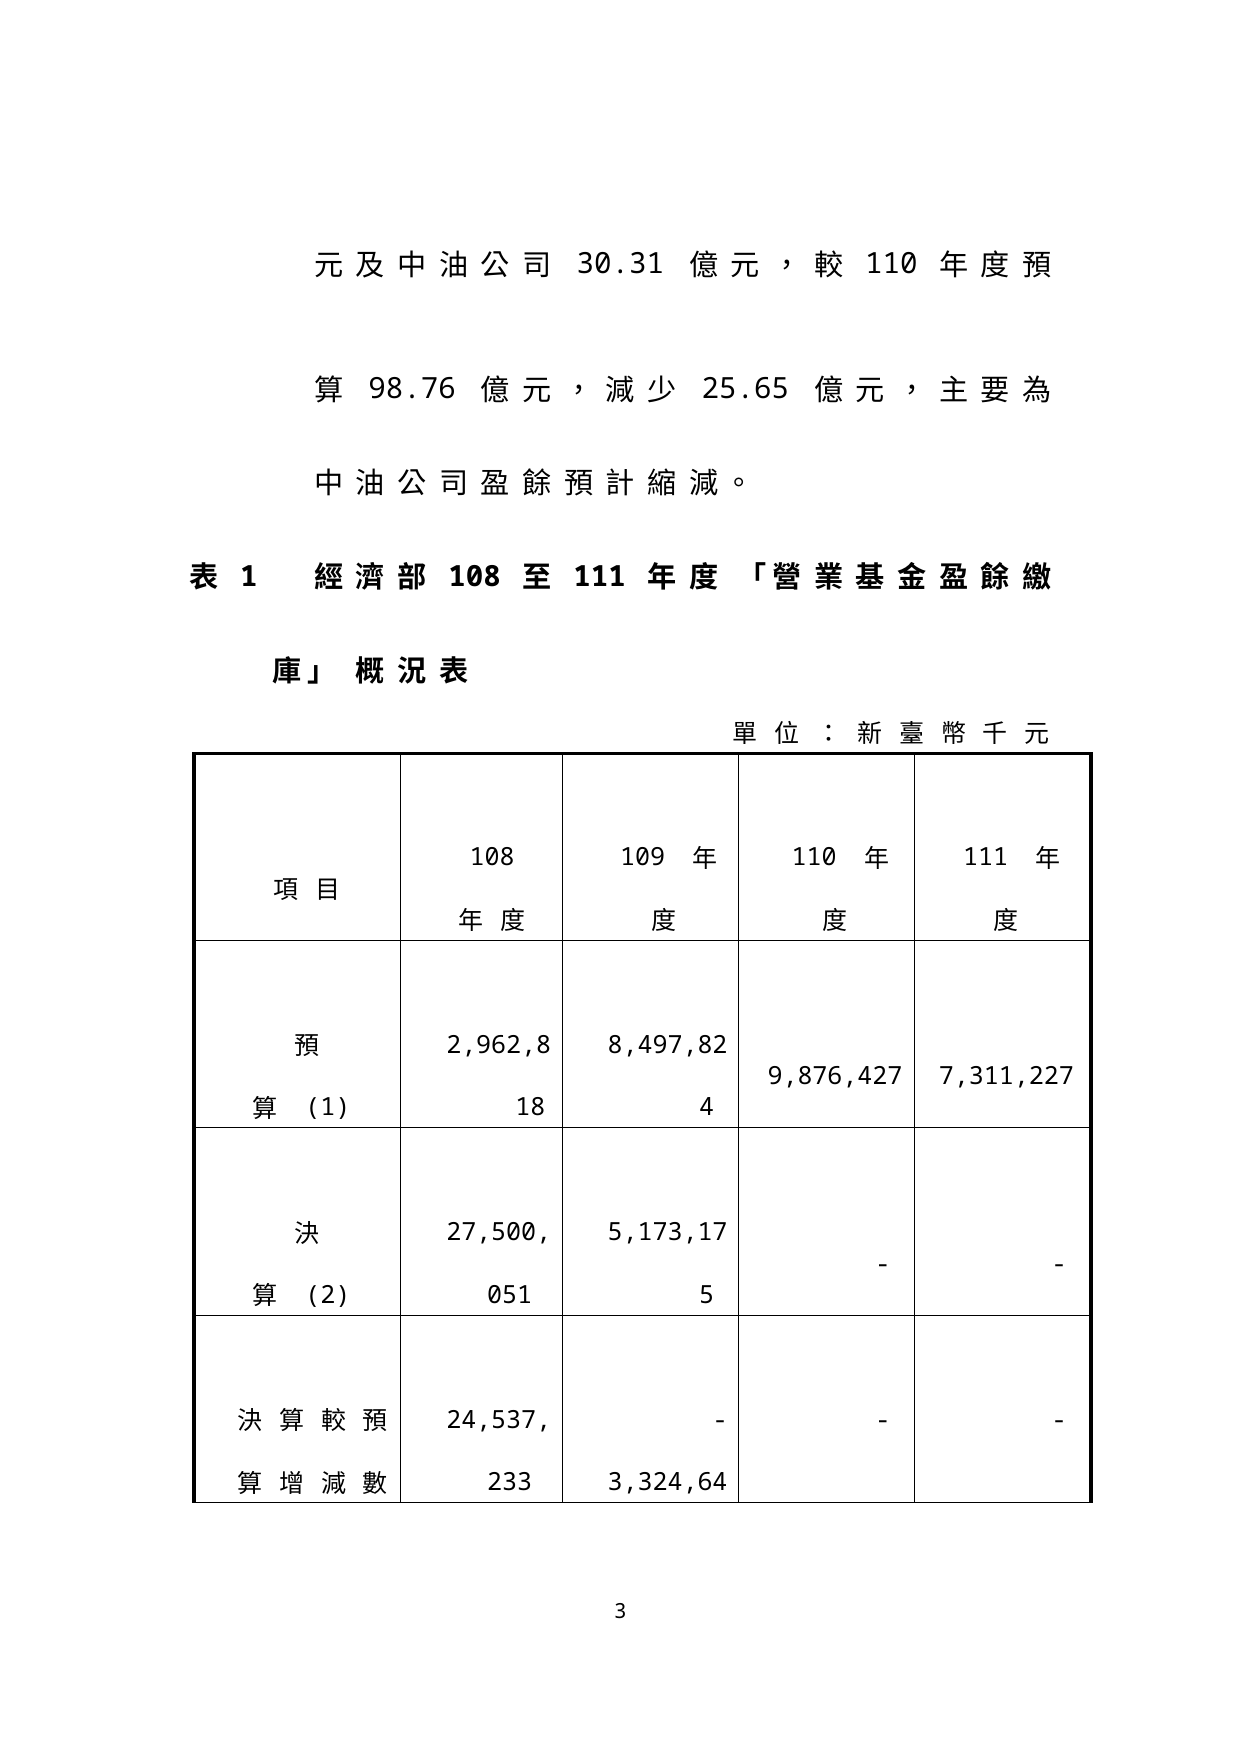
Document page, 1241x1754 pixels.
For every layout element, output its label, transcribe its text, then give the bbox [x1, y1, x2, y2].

table_header 項目 [196, 755, 400, 939]
text 元及中油公司30.31億元，較110年度預算98.76億元，減少25.65億元，主要為中油公司盈餘預計縮減。 [271, 189, 1058, 502]
table_header 108年度 [401, 755, 562, 939]
table_cell 2,962,818 [401, 941, 562, 1127]
table_cell - [739, 1316, 914, 1502]
table_header 109年度 [563, 755, 738, 939]
table_header 110年度 [739, 755, 914, 939]
table_header 111年度 [915, 755, 1089, 939]
table_cell 27,500,051 [401, 1128, 562, 1314]
table_cell 24,537,233 [401, 1316, 562, 1502]
table_cell 決算較預算增減數 [196, 1316, 400, 1502]
table_cell 預 算(1) [196, 941, 400, 1127]
text 單位：新臺幣千元 [183, 689, 1058, 752]
table_cell 5,173,175 [563, 1128, 738, 1314]
table_cell -3,324,64 [563, 1316, 738, 1502]
table_cell - [739, 1128, 914, 1314]
text 表1 經濟部108至111年度「營業基金盈餘繳庫」概況表 [183, 502, 1058, 689]
table_cell - [915, 1128, 1089, 1314]
table_cell 決 算(2) [196, 1128, 400, 1314]
table_cell 9,876,427 [739, 941, 914, 1127]
table_cell 8,497,824 [563, 941, 738, 1127]
table_cell - [915, 1316, 1089, 1502]
table_cell 7,311,227 [915, 941, 1089, 1127]
